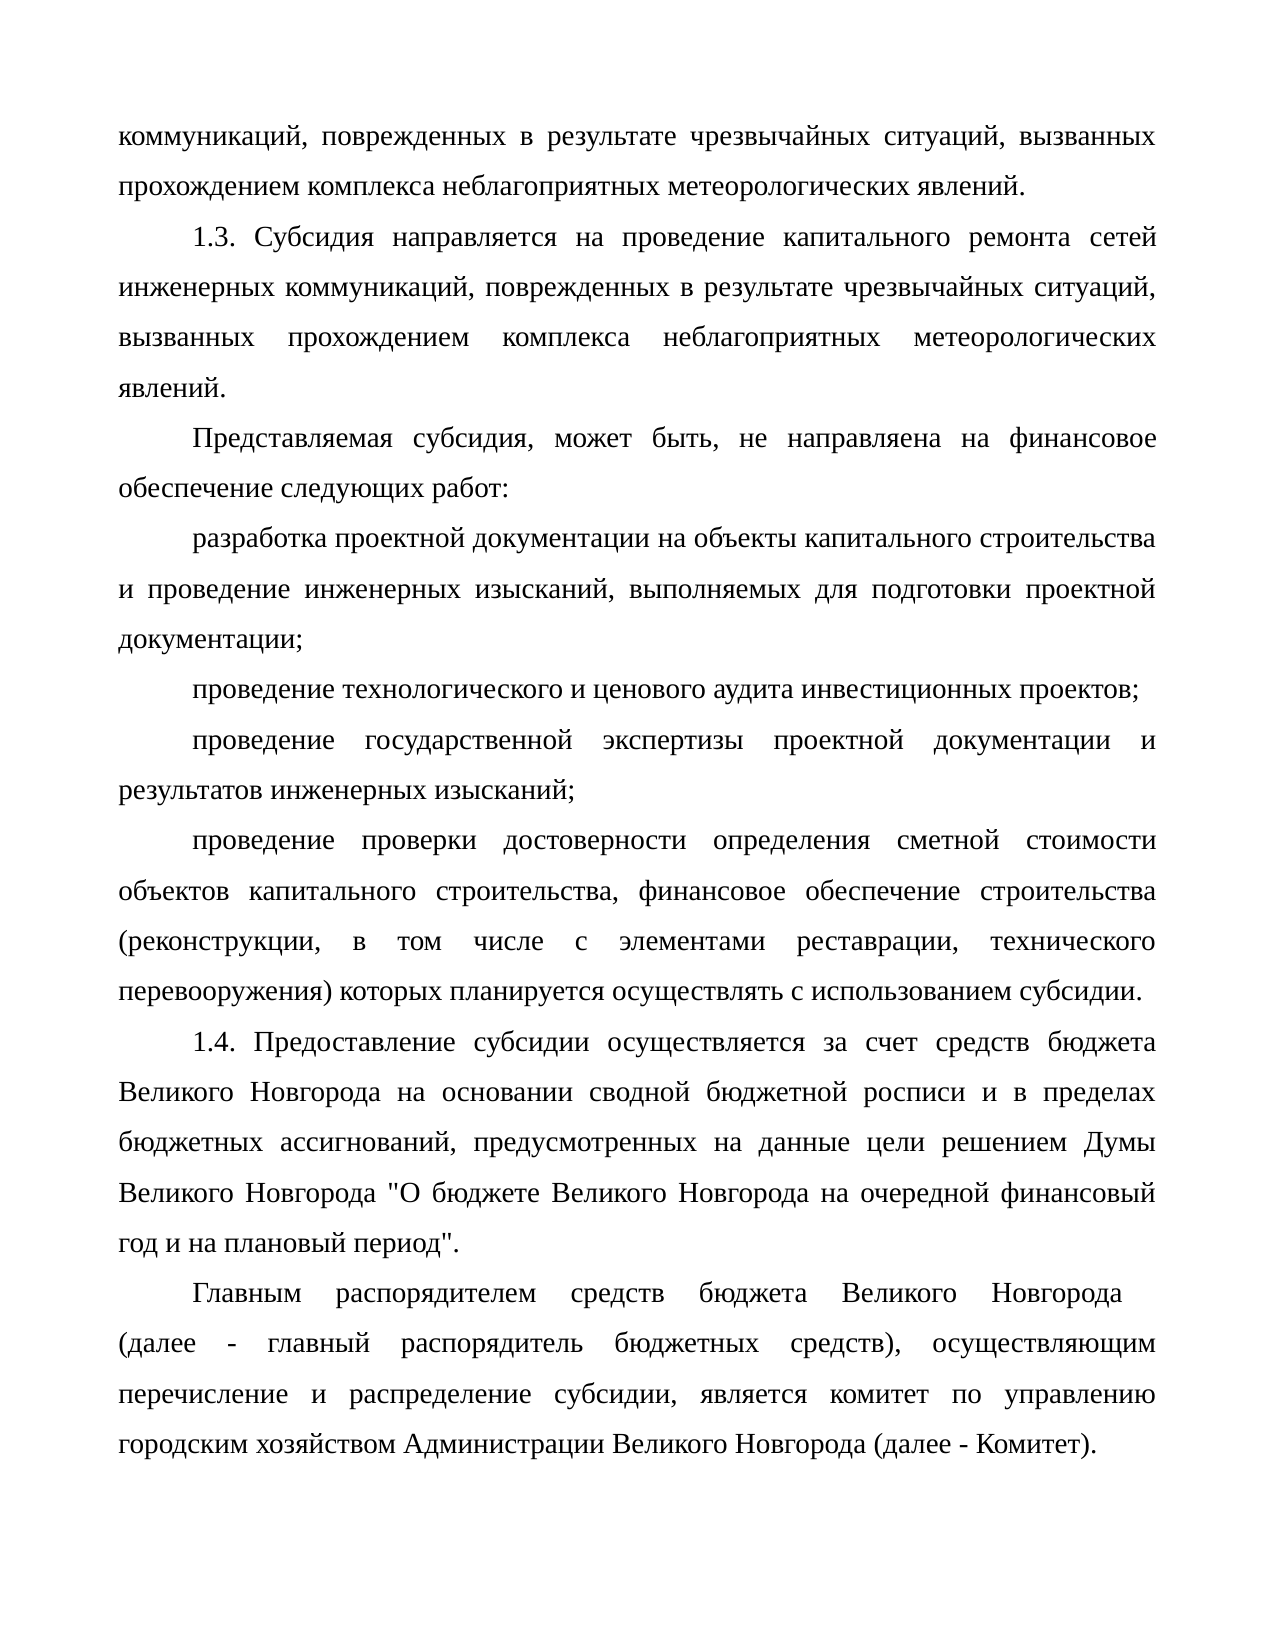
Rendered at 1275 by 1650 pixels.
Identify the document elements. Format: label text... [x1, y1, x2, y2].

text 1.3. Субсидия направляется на проведение капитального ремонта сетей инженерных коммуникаций, поврежденных в результате чрезвычайных ситуаций, вызванных прохождением комплекса неблагоприятных метеорологических явлений. [118, 219, 1157, 403]
subtitle разработка проектной документации на объекты капитального строительства и проведение инженерных изысканий, выполняемых для подготовки проектной документации; [118, 521, 1157, 655]
text 1.4. Предоставление субсидии осуществляется за счет средств бюджета Великого Новгорода на основании сводной бюджетной росписи и в пределах бюджетных ассигнований, предусмотренных на данные цели решением Думы Великого Новгорода "О бюджете Великого Новгорода на очередной финансовый год и на плановый период". [118, 1024, 1157, 1258]
text Представляемая субсидия, может быть, не направляена на финансовое обеспечение следующих работ: [118, 420, 1157, 504]
text коммуникаций, поврежденных в результате чрезвычайных ситуаций, вызванных прохождением комплекса неблагоприятных метеорологических явлений. [118, 118, 1157, 202]
text Главным распорядителем средств бюджета Великого Новгорода (далее - главный распорядитель бюджетных средств), осуществляющим перечисление и распределение субсидии, является комитет по управлению городским хозяйством Администрации Великого Новгорода (далее - Комитет). [118, 1275, 1157, 1460]
subtitle проведение технологического и ценового аудита инвестиционных проектов; [118, 672, 1157, 705]
subtitle проведение государственной экспертизы проектной документации и результатов инженерных изысканий; [118, 722, 1157, 806]
subtitle проведение проверки достоверности определения сметной стоимости объектов капитального строительства, финансовое обеспечение строительства (реконструкции, в том числе с элементами реставрации, технического перевооружения) которых планируется осуществлять с использованием субсидии. [118, 822, 1157, 1007]
